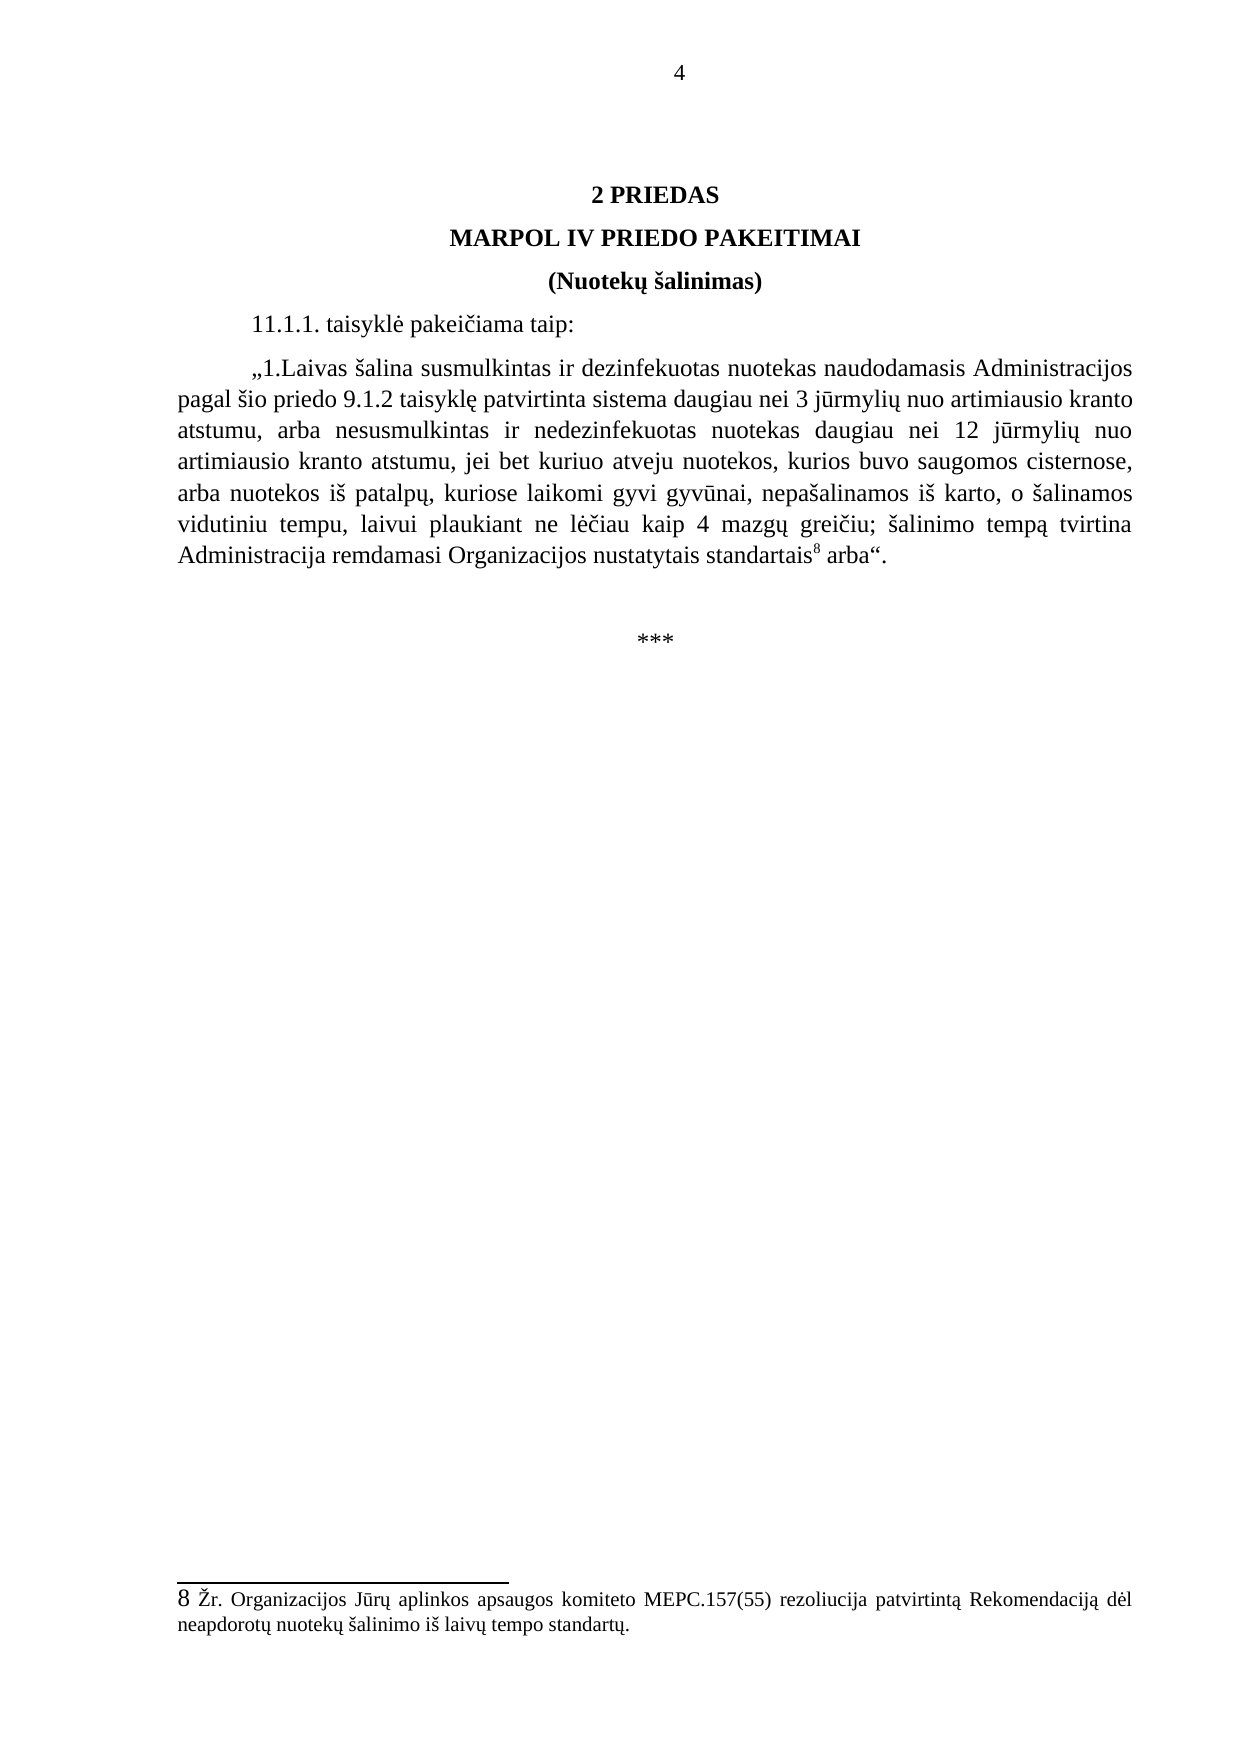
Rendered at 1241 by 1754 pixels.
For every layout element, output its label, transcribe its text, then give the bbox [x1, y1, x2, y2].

text Žr. Organizacijos Jūrų aplinkos apsaugos komiteto MEPC.157(55) rezoliucija patvirtintą Rekomendaciją dėl neapdorotų nuotekų šalinimo iš laivų tempo standartų. [177, 1583, 1133, 1636]
text (Nuotekų šalinimas) [177, 264, 1133, 295]
text 11.1.1. taisyklė pakeičiama taip: [177, 307, 1133, 338]
text „1.Laivas šalina susmulkintas ir dezinfekuotas nuotekas naudodamasis Administracijos pagal šio priedo 9.1.2 taisyklę patvirtinta sistema daugiau nei 3 jūrmylių nuo artimiausio kranto atstumu, arba nesusmulkintas ir nedezinfekuotas nuotekas daugiau nei 12 jūrmylių nuo artimiausio kranto atstumu, jei bet kuriuo atveju nuotekos, kurios buvo saugomos cisternose, arba nuotekos iš patalpų, kuriose laikomi gyvi gyvūnai, nepašalinamos iš karto, o šalinamos vidutiniu tempu, laivui plaukiant ne lėčiau kaip 4 mazgų greičiu; šalinimo tempą tvirtina Administracija remdamasi Organizacijos nustatytais standartais arba“. [177, 350, 1133, 569]
text 2 PRIEDAS [177, 177, 1133, 208]
text *** [177, 624, 1133, 655]
text MARPOL IV PRIEDO PAKEITIMAI [177, 220, 1133, 252]
